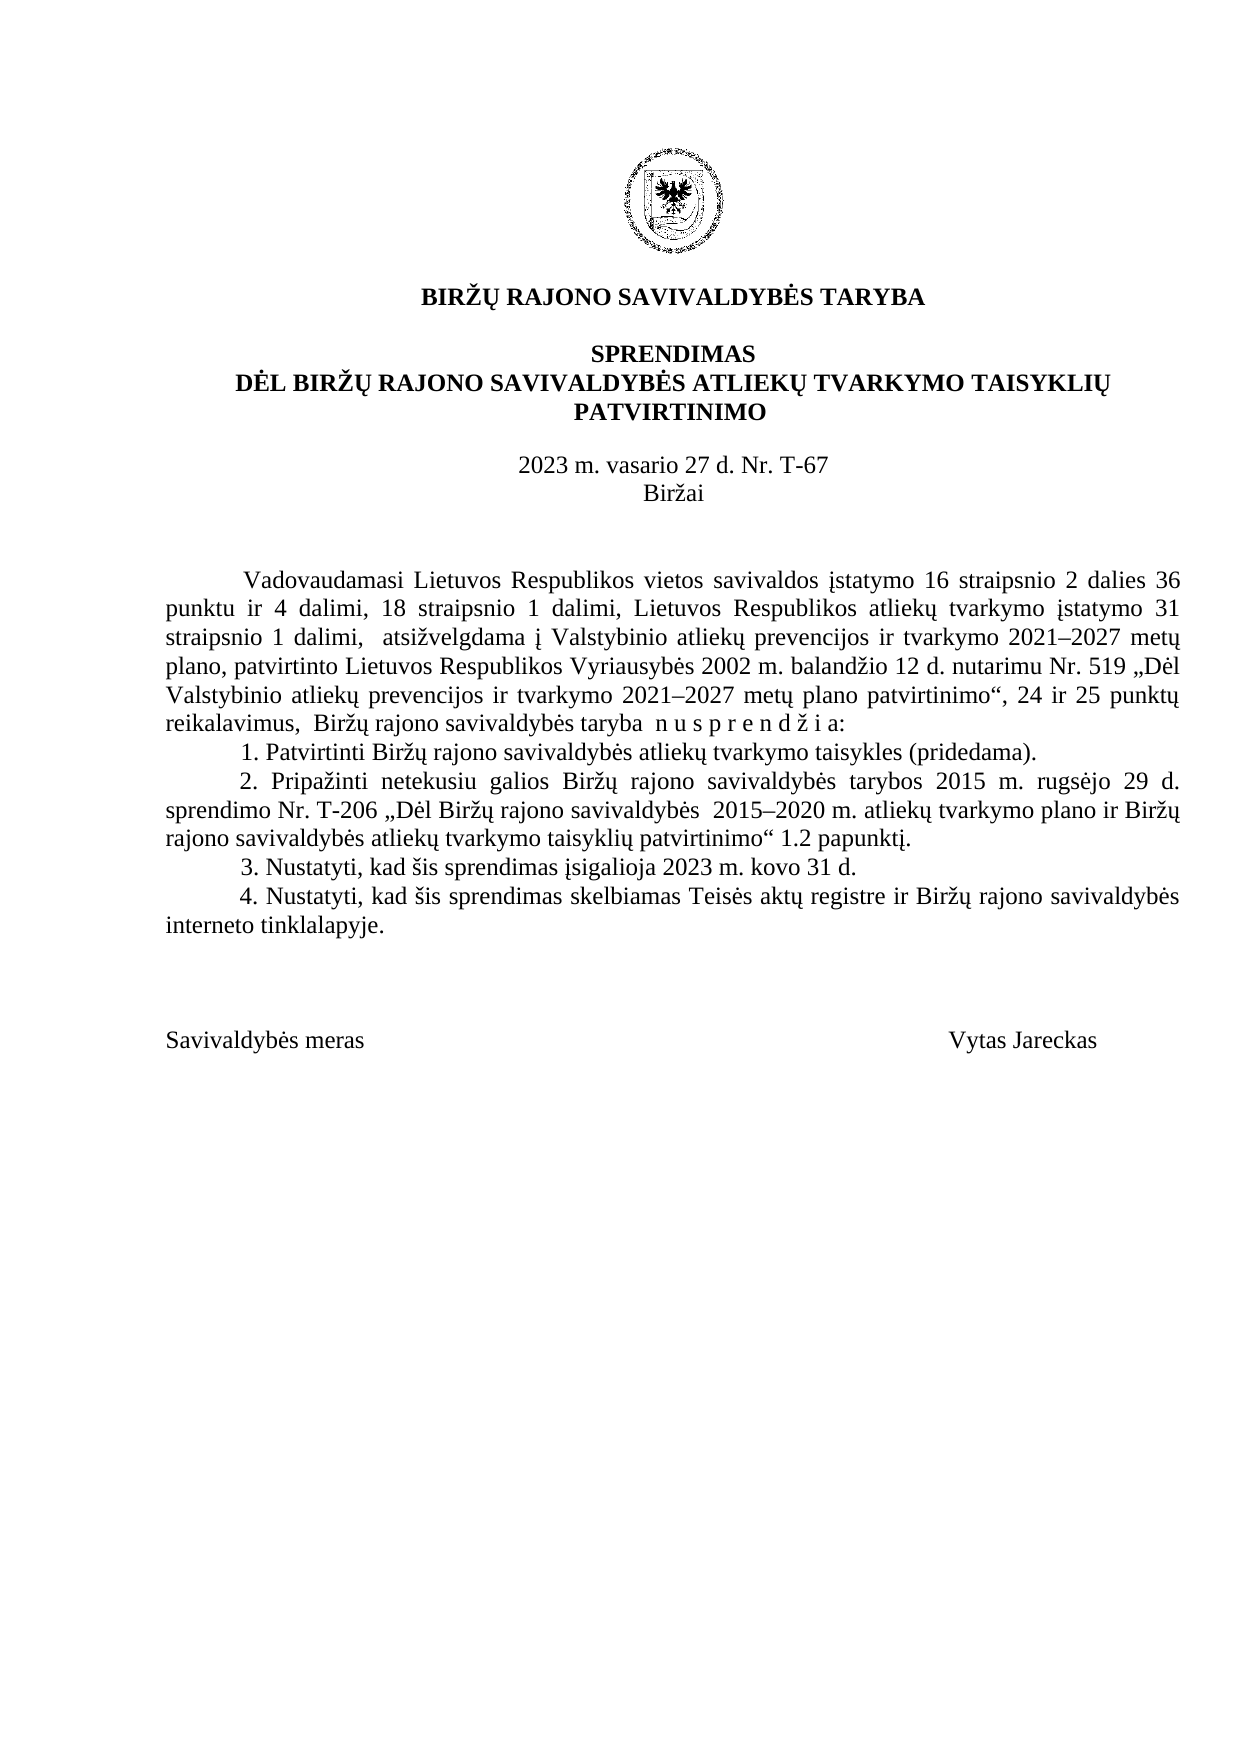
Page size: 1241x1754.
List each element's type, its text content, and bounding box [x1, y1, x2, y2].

text 4. Nustatyti, kad šis sprendimas skelbiamas Teisės aktų registre ir Biržų rajono savivaldybės interneto tinklalapyje. [165, 881, 1181, 938]
subtitle SPRENDIMAS [165, 339, 1181, 368]
text Vadovaudamasi Lietuvos Respublikos vietos savivaldos įstatymo 16 straipsnio 2 dalies 36 punktu ir 4 dalimi, 18 straipsnio 1 dalimi, Lietuvos Respublikos atliekų tvarkymo įstatymo 31 straipsnio 1 dalimi, atsižvelgdama į Valstybinio atliekų prevencijos ir tvarkymo 2021–2027 metų plano, patvirtinto Lietuvos Respublikos Vyriausybės 2002 m. balandžio 12 d. nutarimu Nr. 519 „Dėl Valstybinio atliekų prevencijos ir tvarkymo 2021–2027 metų plano patvirtinimo“, 24 ir 25 punktų reikalavimus, Biržų rajono savivaldybės taryba n u s p r e n d ž i a: [165, 565, 1181, 737]
text Biržai [165, 478, 1181, 507]
text 1. Patvirtinti Biržų rajono savivaldybės atliekų tvarkymo taisykles (pridedama). [240, 737, 1181, 766]
subtitle BIRŽŲ RAJONO SAVIVALDYBĖS TARYBA [165, 282, 1181, 311]
subtitle 2023 m. vasario 27 d. Nr. T-67 [165, 450, 1181, 478]
text Savivaldybės meras Vytas Jareckas [165, 1025, 1181, 1053]
text 2. Pripažinti netekusiu galios Biržų rajono savivaldybės tarybos 2015 m. rugsėjo 29 d. sprendimo Nr. T-206 „Dėl Biržų rajono savivaldybės 2015–2020 m. atliekų tvarkymo plano ir Biržų rajono savivaldybės atliekų tvarkymo taisyklių patvirtinimo“ 1.2 papunktį. [165, 766, 1181, 852]
text 3. Nustatyti, kad šis sprendimas įsigalioja 2023 m. kovo 31 d. [240, 852, 1181, 881]
text DĖL BIRŽŲ RAJONO SAVIVALDYBĖS ATLIEKŲ TVARKYMO TAISYKLIŲ patvirtinimo [165, 368, 1181, 426]
